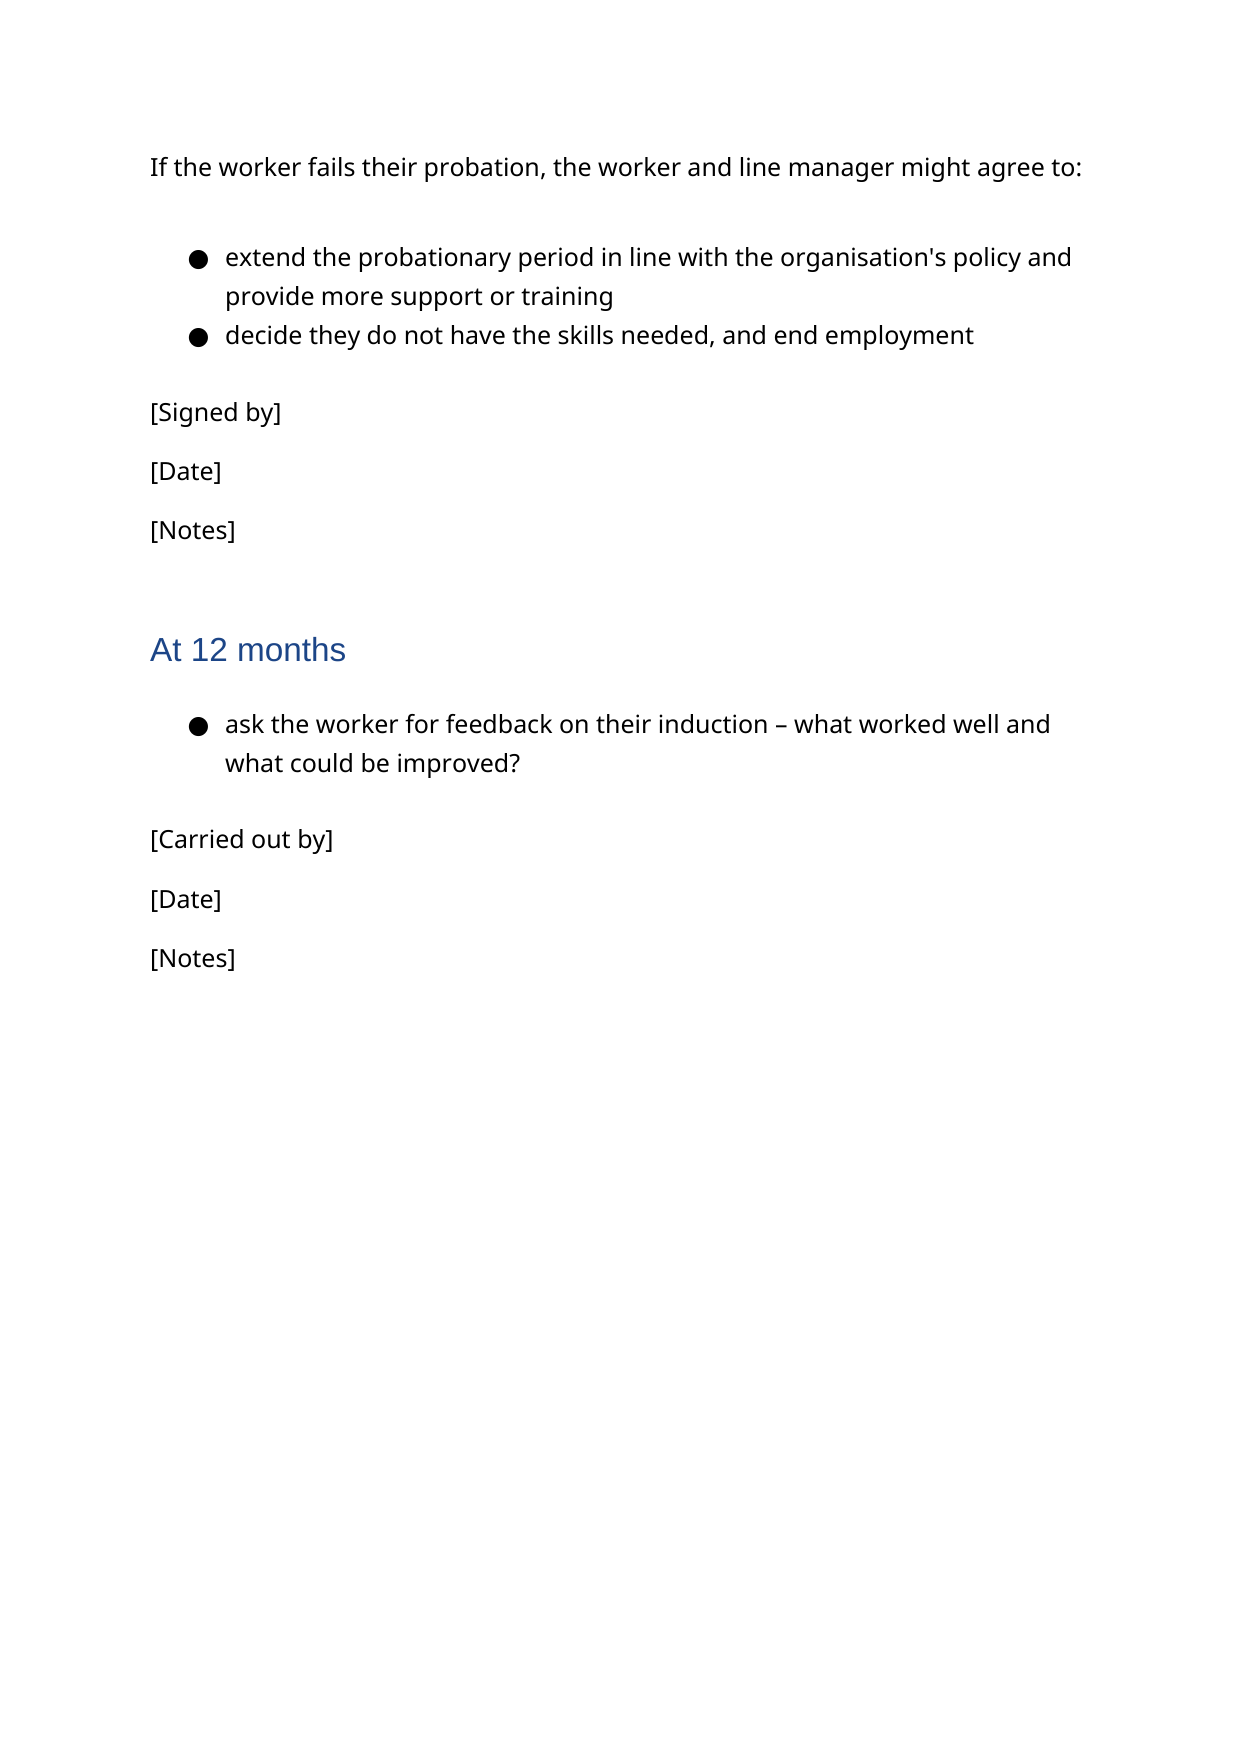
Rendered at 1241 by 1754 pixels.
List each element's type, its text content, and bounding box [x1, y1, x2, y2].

text [Carried out by] [150, 822, 1091, 856]
text [Notes] [150, 940, 1091, 974]
list extend the probationary period in line with the organisation's policy and provide more support or training [187, 239, 1091, 312]
list decide they do not have the skills needed, and end employment [187, 317, 1091, 352]
text [Date] [150, 881, 1091, 915]
text [Notes] [150, 512, 1091, 546]
text [Signed by] [150, 394, 1091, 428]
list ask the worker for feedback on their induction – what worked well and what could be improved? [187, 706, 1091, 779]
subtitle At 12 months [150, 630, 1091, 669]
text [Date] [150, 453, 1091, 487]
text If the worker fails their probation, the worker and line manager might agree to: [150, 150, 1091, 184]
